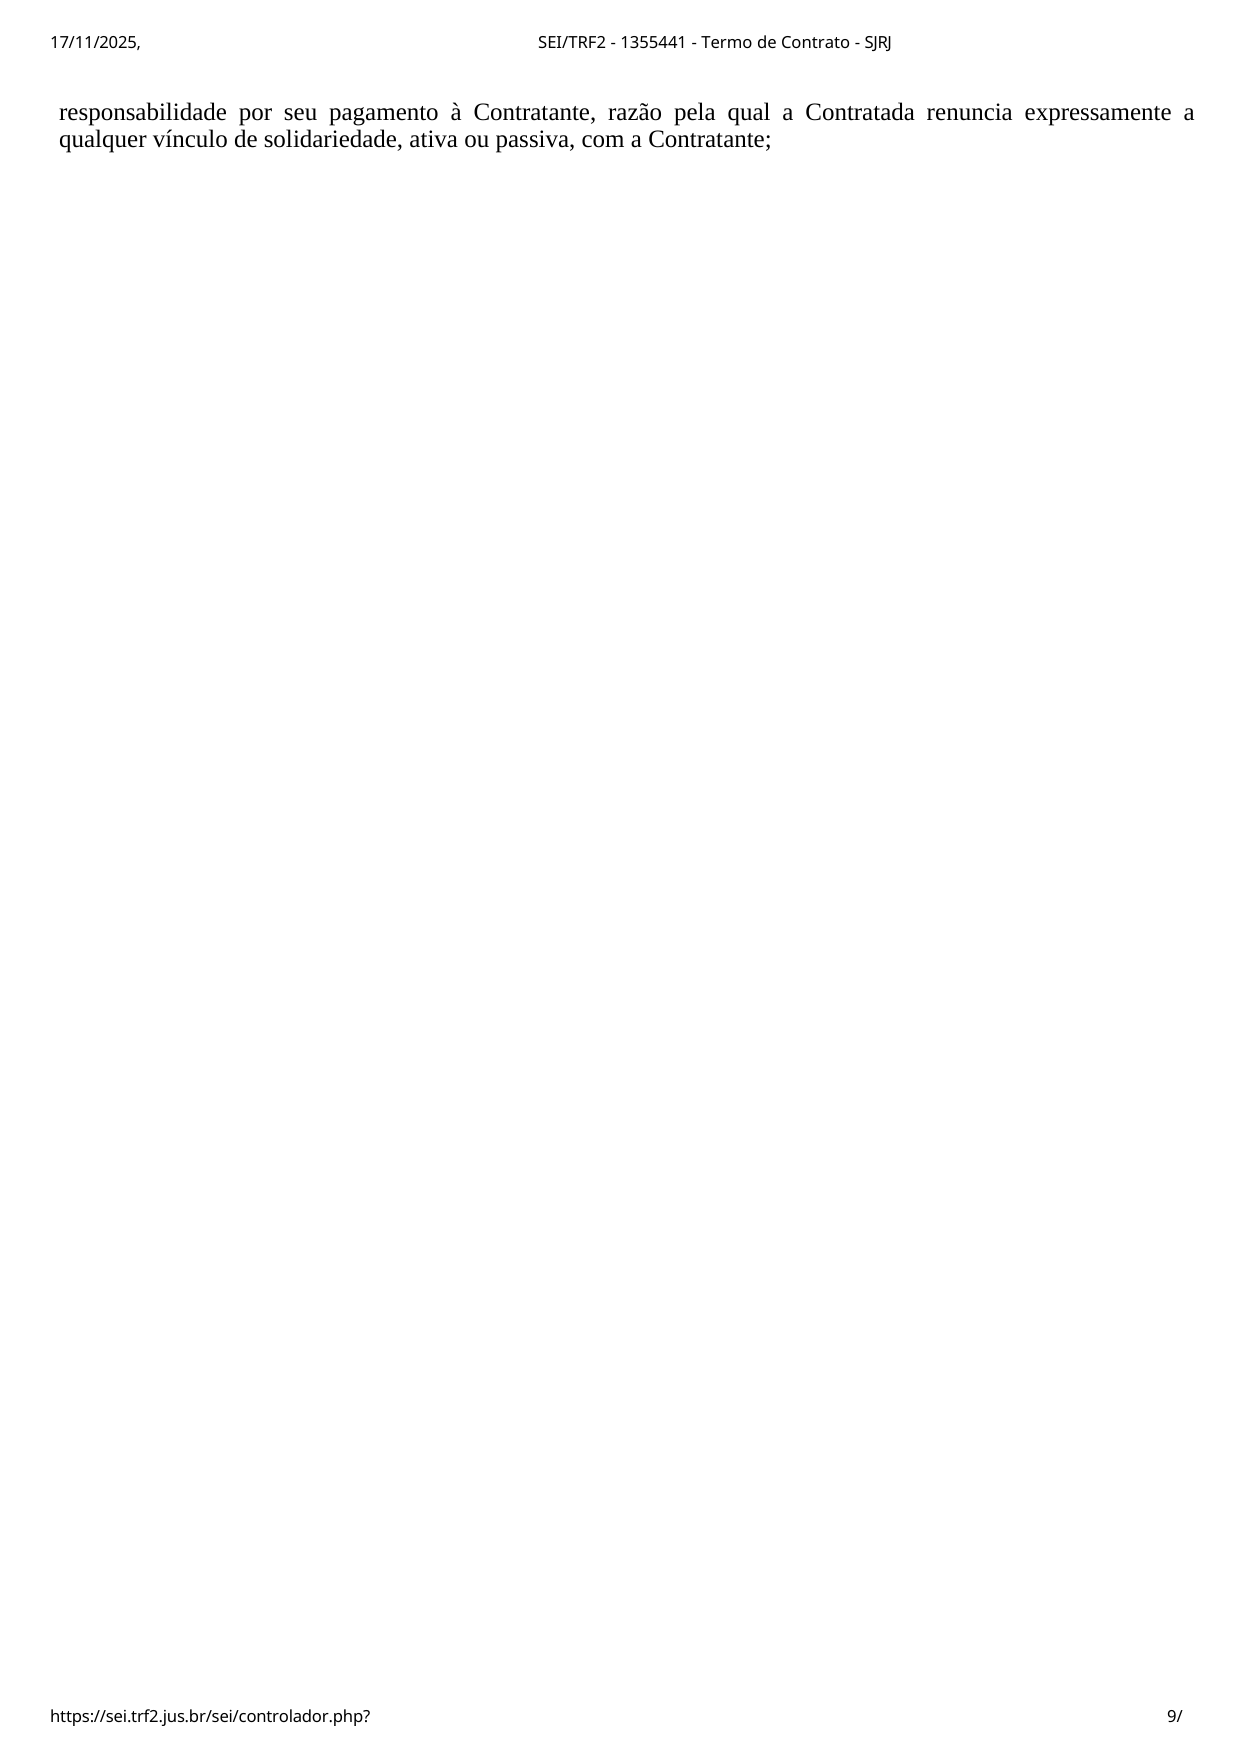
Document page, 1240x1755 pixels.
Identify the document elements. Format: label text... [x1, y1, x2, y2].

list responsabilidade por seu pagamento à Contratante, razão pela qual a Contratada renuncia expressamente a qualquer vínculo de solidariedade, ativa ou passiva, com a Contratante; [59, 98, 1195, 153]
